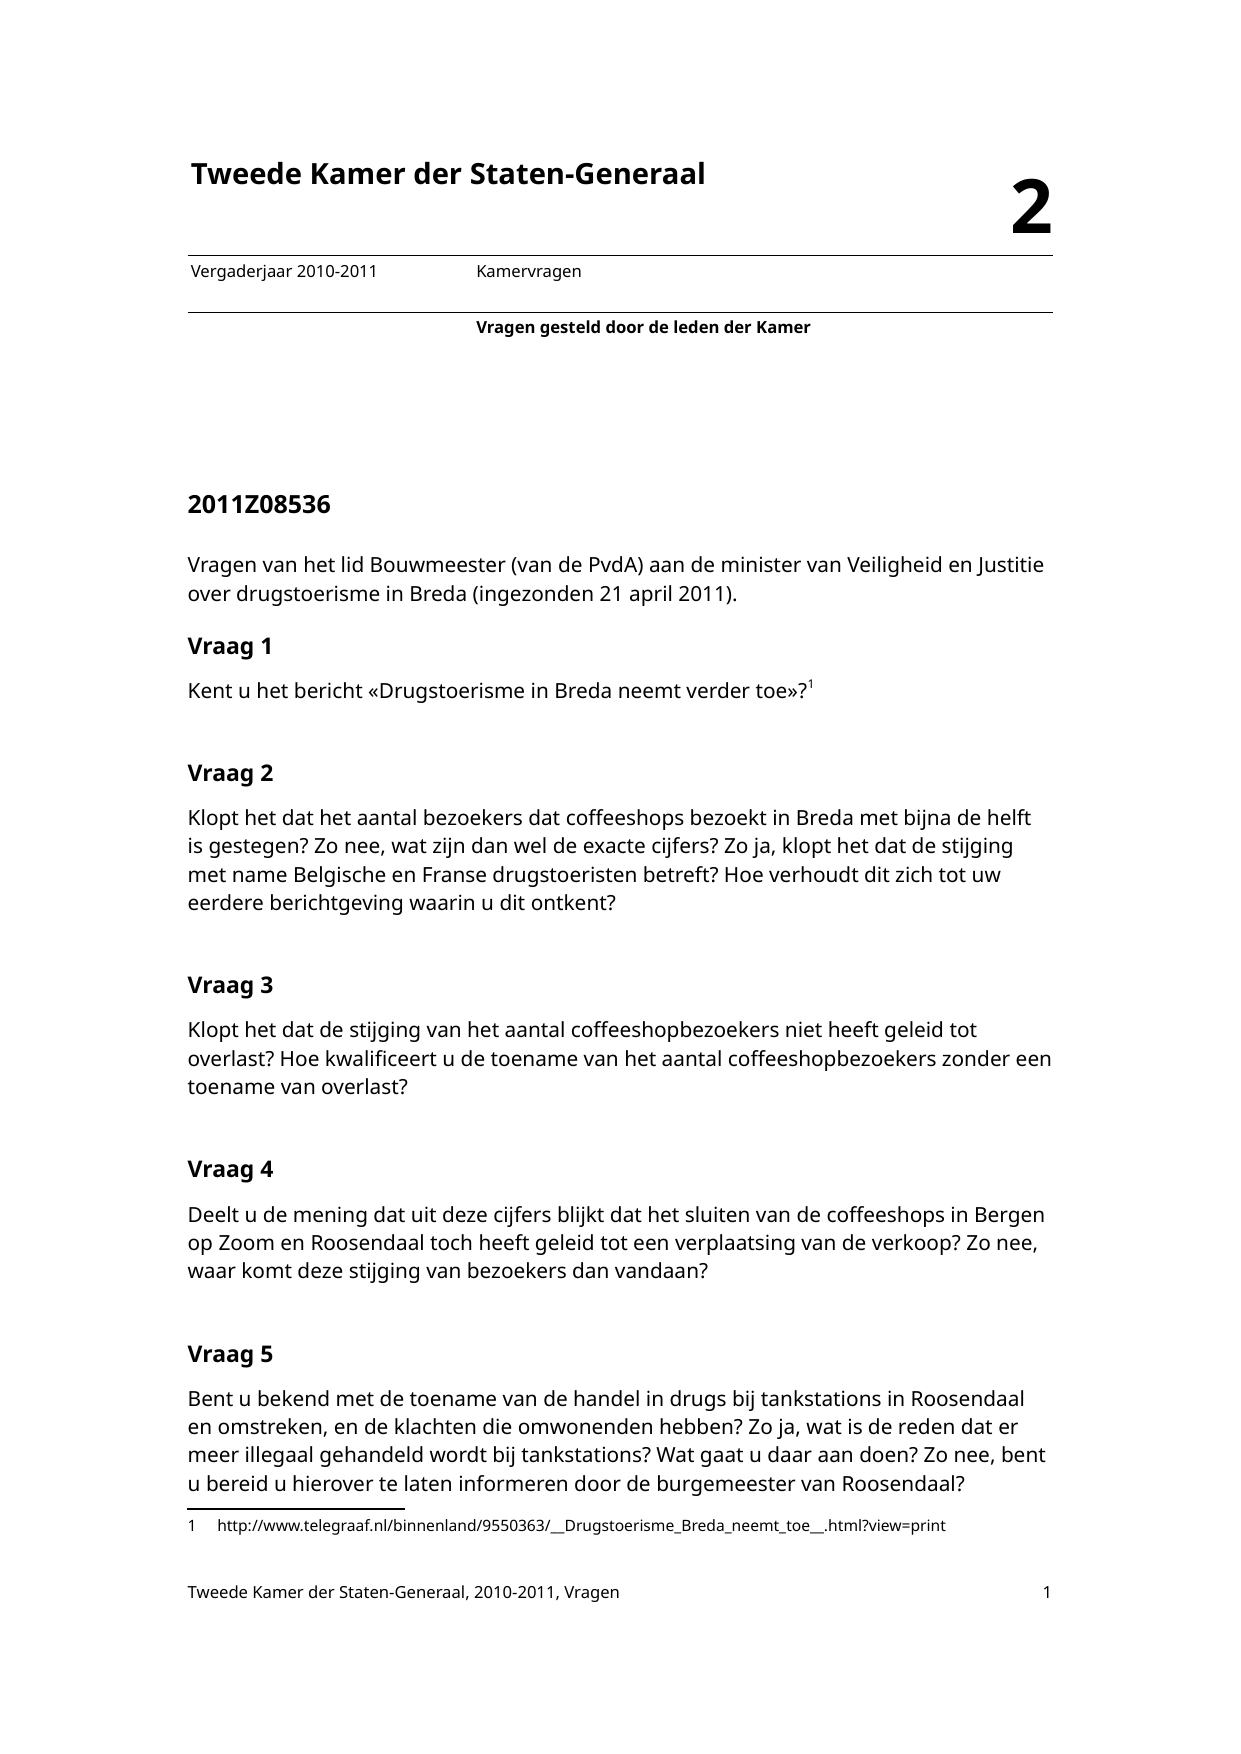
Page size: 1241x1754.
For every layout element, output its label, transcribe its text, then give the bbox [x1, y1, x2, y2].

text http://www.telegraaf.nl/binnenland/9550363/__Drugstoerisme_Breda_neemt_toe__.html?view=print [187, 1479, 1053, 1536]
table_cell Vergaderjaar 2010-2011 [188, 256, 473, 312]
table_header 2 [880, 150, 1053, 255]
text Deelt u de mening dat uit deze cijfers blijkt dat het sluiten van de coffeeshops in Bergen op Zoom en Roosendaal toch heeft geleid tot een verplaatsing van de verkoop? Zo nee, waar komt deze stijging van bezoekers dan vandaan? [187, 1200, 1053, 1285]
table_cell Kamervragen [473, 256, 1053, 312]
text Kent u het bericht «Drugstoerisme in Breda neemt verder toe»? [187, 676, 1053, 704]
subtitle Vraag 1 [187, 630, 1053, 661]
table_cell [188, 313, 473, 339]
text 2011Z08536 [187, 487, 1053, 521]
table_header Tweede Kamer der Staten-Generaal [188, 150, 879, 255]
text Bent u bekend met de toename van de handel in drugs bij tankstations in Roosendaal en omstreken, en de klachten die omwonenden hebben? Zo ja, wat is de reden dat er meer illegaal gehandeld wordt bij tankstations? Wat gaat u daar aan doen? Zo nee, bent u bereid u hierover te laten informeren door de burgemeester van Roosendaal? [187, 1384, 1053, 1469]
subtitle Vraag 3 [187, 969, 1053, 1001]
text Klopt het dat de stijging van het aantal coffeeshopbezoekers niet heeft geleid tot overlast? Hoe kwalificeert u de toename van het aantal coffeeshopbezoekers zonder een toename van overlast? [187, 1016, 1053, 1101]
subtitle Vraag 2 [187, 757, 1053, 788]
text Klopt het dat het aantal bezoekers dat coffeeshops bezoekt in Breda met bijna de helft is gestegen? Zo nee, wat zijn dan wel de exacte cijfers? Zo ja, klopt het dat de stijging met name Belgische en Franse drugstoeristen betreft? Hoe verhoudt dit zich tot uw eerdere berichtgeving waarin u dit ontkent? [187, 803, 1053, 917]
subtitle Vraag 4 [187, 1153, 1053, 1185]
table_cell Vragen gesteld door de leden der Kamer [473, 313, 1053, 339]
subtitle Vraag 5 [187, 1337, 1053, 1369]
text Vragen van het lid Bouwmeester (van de PvdA) aan de minister van Veiligheid en Justitie over drugstoerisme in Breda (ingezonden 21 april 2011). [187, 550, 1053, 607]
